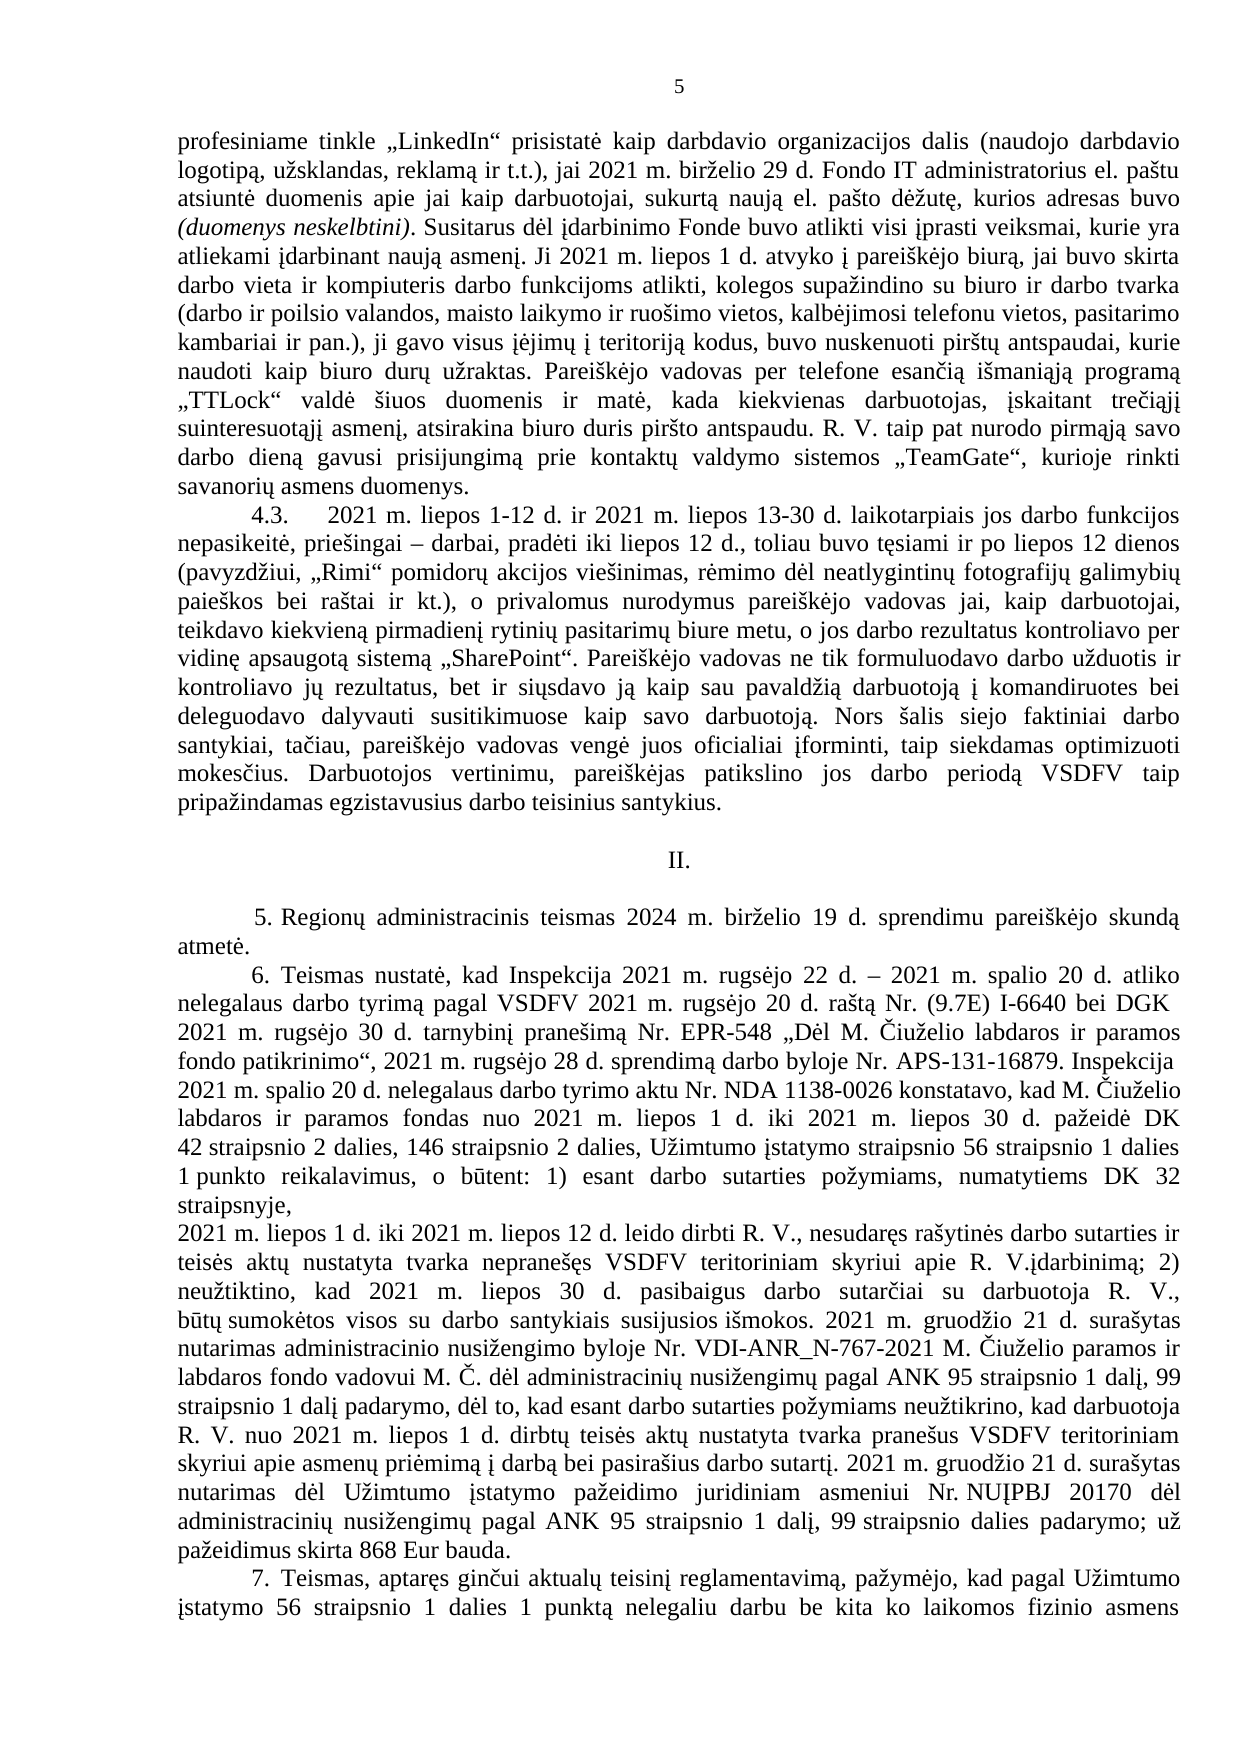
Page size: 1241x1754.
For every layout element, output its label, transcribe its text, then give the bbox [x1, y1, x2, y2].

text II. [177, 845, 1181, 873]
text profesiniame tinkle „LinkedIn“ prisistatė kaip darbdavio organizacijos dalis (naudojo darbdavio logotipą, užsklandas, reklamą ir t.t.), jai 2021 m. birželio 29 d. Fondo IT administratorius el. paštu atsiuntė duomenis apie jai kaip darbuotojai, sukurtą naują el. pašto dėžutę, kurios adresas buvo (duomenys neskelbtini). Susitarus dėl įdarbinimo Fonde buvo atlikti visi įprasti veiksmai, kurie yra atliekami įdarbinant naują asmenį. Ji 2021 m. liepos 1 d. atvyko į pareiškėjo biurą, jai buvo skirta darbo vieta ir kompiuteris darbo funkcijoms atlikti, kolegos supažindino su biuro ir darbo tvarka (darbo ir poilsio valandos, maisto laikymo ir ruošimo vietos, kalbėjimosi telefonu vietos, pasitarimo kambariai ir pan.), ji gavo visus įėjimų į teritoriją kodus, buvo nuskenuoti pirštų antspaudai, kurie naudoti kaip biuro durų užraktas. Pareiškėjo vadovas per telefone esančią išmaniąją programą „TTLock“ valdė šiuos duomenis ir matė, kada kiekvienas darbuotojas, įskaitant trečiąjį suinteresuotąjį asmenį, atsirakina biuro duris piršto antspaudu. R. V. taip pat nurodo pirmąją savo darbo dieną gavusi prisijungimą prie kontaktų valdymo sistemos „TeamGate“, kurioje rinkti savanorių asmens duomenys. [177, 126, 1181, 500]
text 5. Regionų administracinis teismas 2024 m. birželio 19 d. sprendimu pareiškėjo skundą atmetė. [177, 902, 1181, 960]
text 4.3. 2021 m. liepos 1-12 d. ir 2021 m. liepos 13-30 d. laikotarpiais jos darbo funkcijos nepasikeitė, priešingai – darbai, pradėti iki liepos 12 d., toliau buvo tęsiami ir po liepos 12 dienos (pavyzdžiui, „Rimi“ pomidorų akcijos viešinimas, rėmimo dėl neatlygintinų fotografijų galimybių paieškos bei raštai ir kt.), o privalomus nurodymus pareiškėjo vadovas jai, kaip darbuotojai, teikdavo kiekvieną pirmadienį rytinių pasitarimų biure metu, o jos darbo rezultatus kontroliavo per vidinę apsaugotą sistemą „SharePoint“. Pareiškėjo vadovas ne tik formuluodavo darbo užduotis ir kontroliavo jų rezultatus, bet ir siųsdavo ją kaip sau pavaldžią darbuotoją į komandiruotes bei deleguodavo dalyvauti susitikimuose kaip savo darbuotoją. Nors šalis siejo faktiniai darbo santykiai, tačiau, pareiškėjo vadovas vengė juos oficialiai įforminti, taip siekdamas optimizuoti mokesčius. Darbuotojos vertinimu, pareiškėjas patikslino jos darbo periodą VSDFV taip pripažindamas egzistavusius darbo teisinius santykius. [177, 500, 1181, 816]
text 6. Teismas nustatė, kad Inspekcija 2021 m. rugsėjo 22 d. – 2021 m. spalio 20 d. atliko nelegalaus darbo tyrimą pagal VSDFV 2021 m. rugsėjo 20 d. raštą Nr. (9.7E) I-6640 bei DGK 2021 m. rugsėjo 30 d. tarnybinį pranešimą Nr. EPR-548 „Dėl M. Čiuželio labdaros ir paramos fondo patikrinimo“, 2021 m. rugsėjo 28 d. sprendimą darbo byloje Nr. APS-131-16879. Inspekcija 2021 m. spalio 20 d. nelegalaus darbo tyrimo aktu Nr. NDA 1138-0026 konstatavo, kad M. Čiuželio labdaros ir paramos fondas nuo 2021 m. liepos 1 d. iki 2021 m. liepos 30 d. pažeidė DK 42 straipsnio 2 dalies, 146 straipsnio 2 dalies, Užimtumo įstatymo straipsnio 56 straipsnio 1 dalies 1 punkto reikalavimus, o būtent: 1) esant darbo sutarties požymiams, numatytiems DK 32 straipsnyje, 2021 m. liepos 1 d. iki 2021 m. liepos 12 d. leido dirbti R. V., nesudaręs rašytinės darbo sutarties ir teisės aktų nustatyta tvarka nepranešęs VSDFV teritoriniam skyriui apie R. V.įdarbinimą; 2) neužtiktino, kad 2021 m. liepos 30 d. pasibaigus darbo sutarčiai su darbuotoja R. V., būtų sumokėtos visos su darbo santykiais susijusios išmokos. 2021 m. gruodžio 21 d. surašytas nutarimas administracinio nusižengimo byloje Nr. VDI-ANR_N-767-2021 M. Čiuželio paramos ir labdaros fondo vadovui M. Č. dėl administracinių nusižengimų pagal ANK 95 straipsnio 1 dalį, 99 straipsnio 1 dalį padarymo, dėl to, kad esant darbo sutarties požymiams neužtikrino, kad darbuotoja R. V. nuo 2021 m. liepos 1 d. dirbtų teisės aktų nustatyta tvarka pranešus VSDFV teritoriniam skyriui apie asmenų priėmimą į darbą bei pasirašius darbo sutartį. 2021 m. gruodžio 21 d. surašytas nutarimas dėl Užimtumo įstatymo pažeidimo juridiniam asmeniui Nr. NUĮPBJ 20170 dėl administracinių nusižengimų pagal ANK 95 straipsnio 1 dalį, 99 straipsnio dalies padarymo; už pažeidimus skirta 868 Eur bauda. [177, 960, 1181, 1563]
text 7. Teismas, aptaręs ginčui aktualų teisinį reglamentavimą, pažymėjo, kad pagal Užimtumo įstatymo 56 straipsnio 1 dalies 1 punktą nelegaliu darbu be kita ko laikomos fizinio asmens [177, 1563, 1181, 1621]
